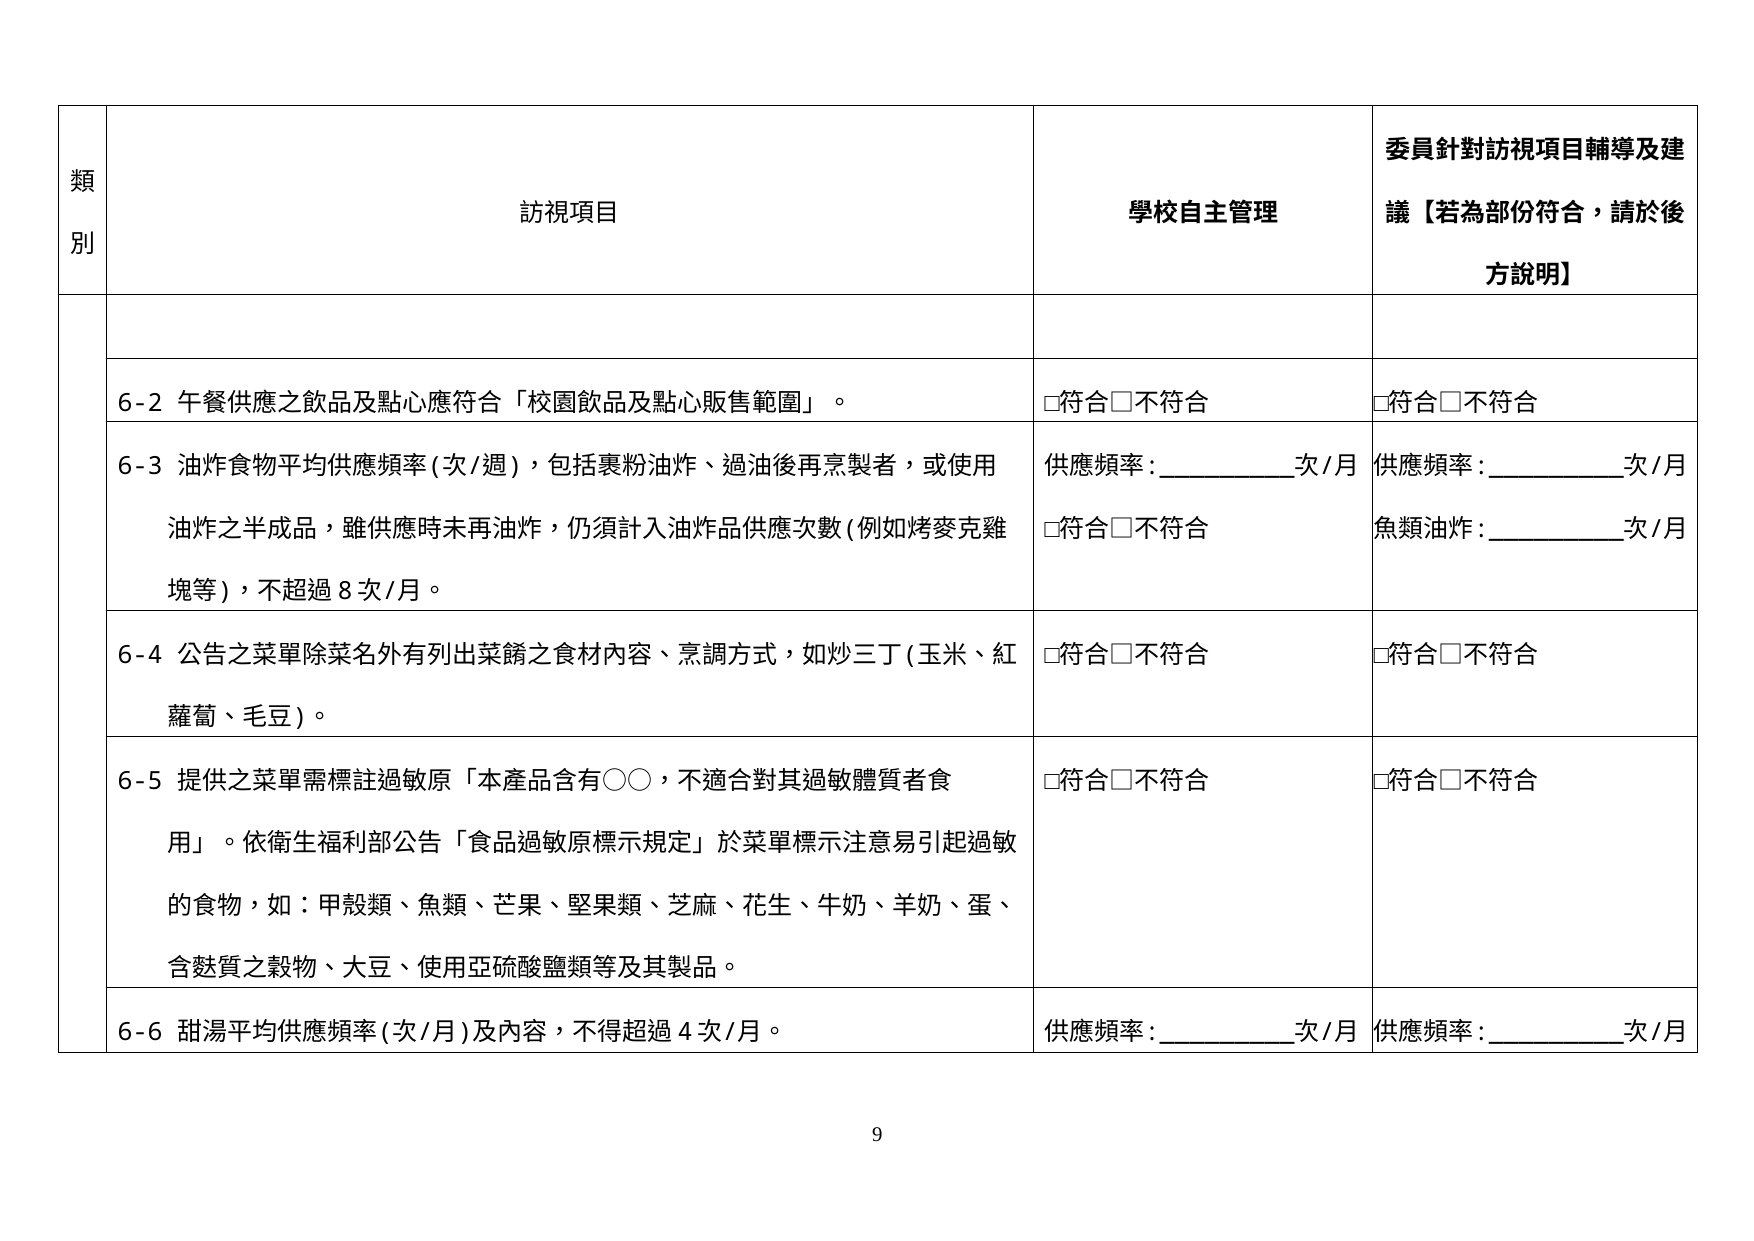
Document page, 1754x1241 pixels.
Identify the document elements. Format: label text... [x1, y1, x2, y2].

table_cell 6-5 提供之菜單需標註過敏原「本產品含有○○，不適合對其過敏體質者食用」。依衛生福利部公告「食品過敏原標示規定」於菜單標示注意易引起過敏的食物，如：甲殼類、魚類、芒果、堅果類、芝麻、花生、牛奶、羊奶、蛋、含麩質之穀物、大豆、使用亞硫酸鹽類等及其製品。 [107, 737, 1033, 987]
table_cell [59, 295, 106, 1052]
table_cell [1698, 987, 1754, 1052]
table_cell [1698, 421, 1754, 609]
table_header 訪視項目 [107, 106, 1033, 294]
table_cell □符合□不符合 [1373, 611, 1697, 736]
table_header [1698, 105, 1754, 294]
table_cell □符合□不符合 [1034, 737, 1372, 987]
table_cell 供應頻率:_________次/月 魚類油炸:_________次/月 [1373, 422, 1697, 609]
table_cell 6-3 油炸食物平均供應頻率(次/週)，包括裹粉油炸、過油後再烹製者，或使用油炸之半成品，雖供應時未再油炸，仍須計入油炸品供應次數(例如烤麥克雞塊等)，不超過8次/月。 [107, 422, 1033, 609]
table_cell [107, 295, 1033, 357]
table_cell [1698, 610, 1754, 736]
table_header 類別 [59, 106, 106, 294]
table_cell [1698, 736, 1754, 987]
table_cell □符合□不符合 [1373, 737, 1697, 987]
table_cell 供應頻率:_________次/月 [1034, 988, 1372, 1052]
table_cell [1373, 295, 1697, 357]
table_cell □符合□不符合 [1373, 359, 1697, 421]
table_header 委員針對訪視項目輔導及建議【若為部份符合，請於後方說明】 [1373, 106, 1697, 294]
table_cell 6-4 公告之菜單除菜名外有列出菜餚之食材內容、烹調方式，如炒三丁(玉米、紅蘿蔔、毛豆)。 [107, 611, 1033, 736]
table_cell 6-6 甜湯平均供應頻率(次/月)及內容，不得超過4次/月。 [107, 988, 1033, 1052]
table_cell [1034, 295, 1372, 357]
table_cell □符合□不符合 [1034, 611, 1372, 736]
table_cell [1698, 294, 1754, 357]
table_cell 6-2 午餐供應之飲品及點心應符合「校園飲品及點心販售範圍」。 [107, 359, 1033, 421]
table_cell 供應頻率:_________次/月 □符合□不符合 [1034, 422, 1372, 609]
table_cell [1698, 358, 1754, 421]
table_header 學校自主管理 [1034, 106, 1372, 294]
table_cell □符合□不符合 [1034, 359, 1372, 421]
table_cell 供應頻率:_________次/月 [1373, 988, 1697, 1052]
